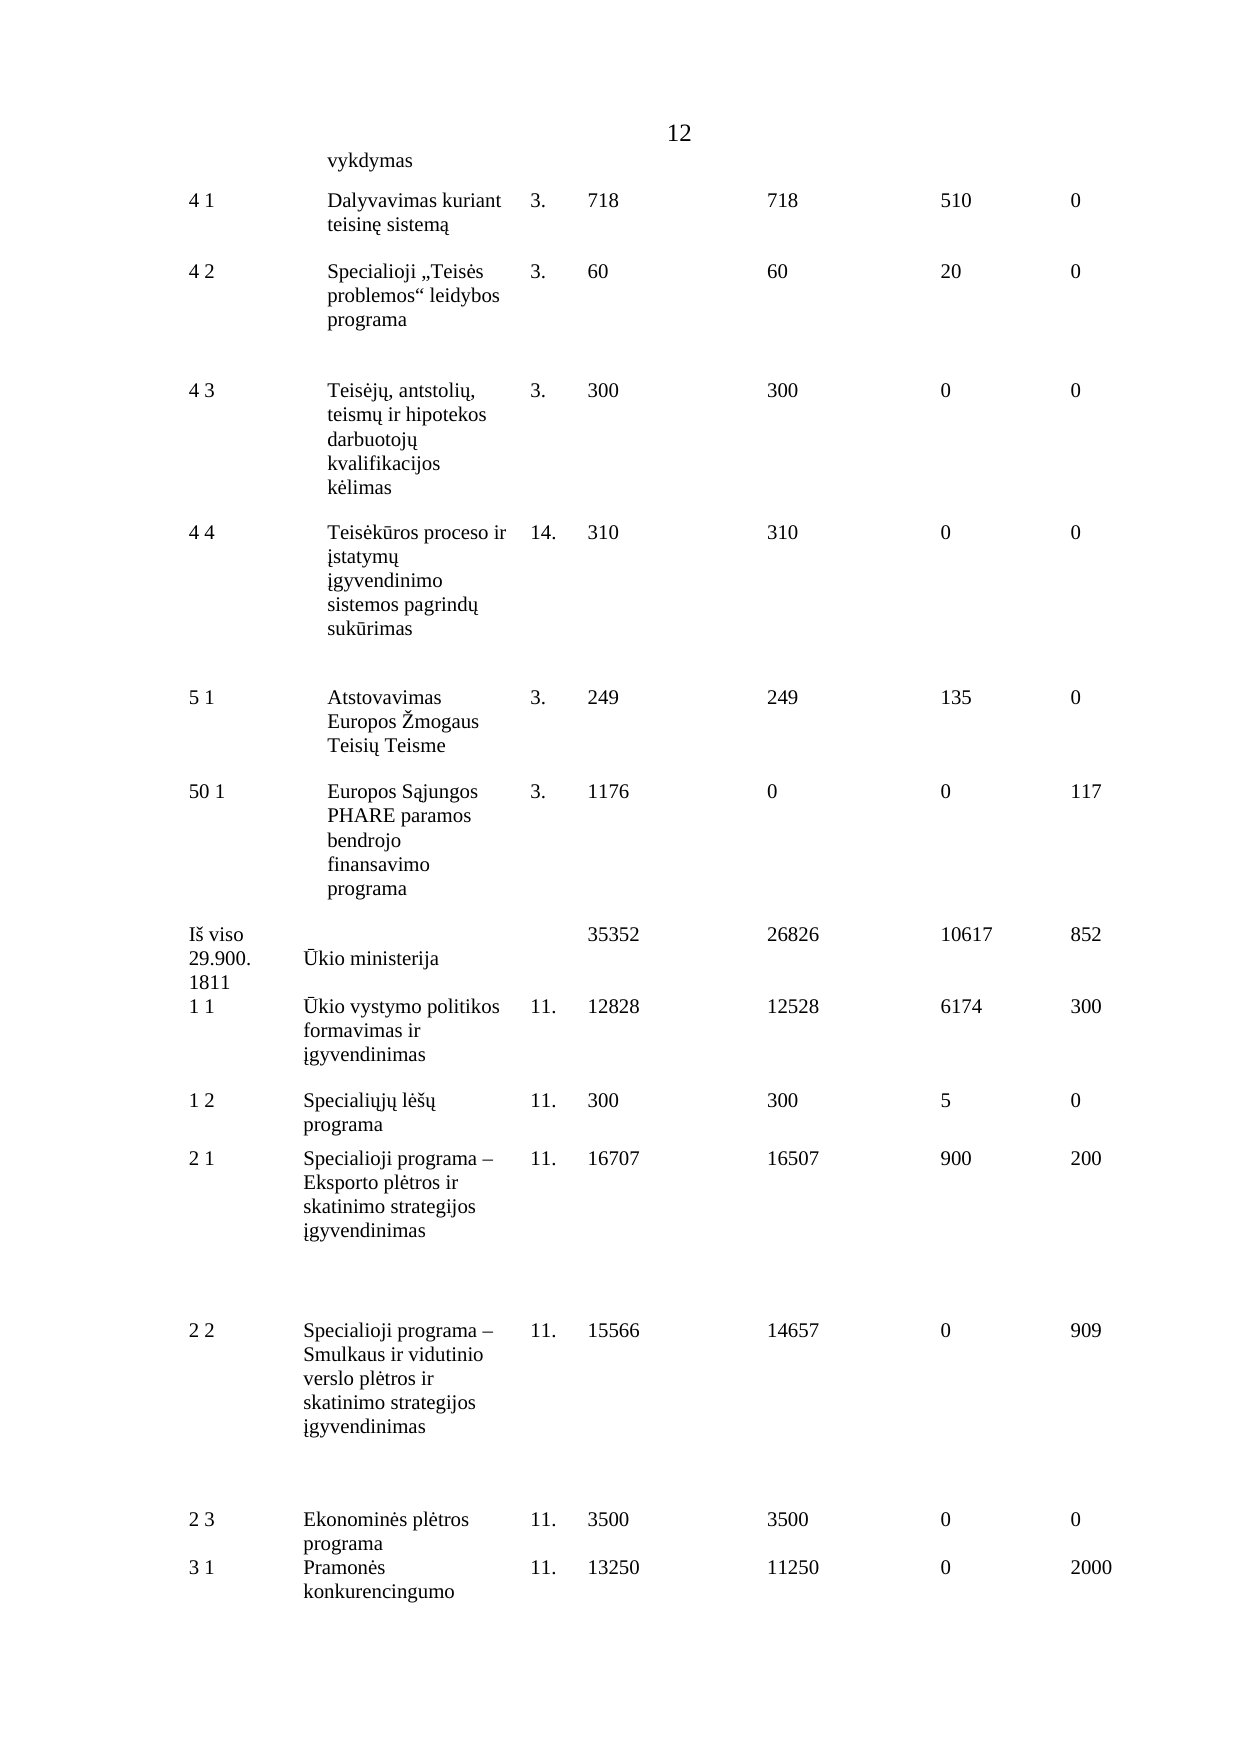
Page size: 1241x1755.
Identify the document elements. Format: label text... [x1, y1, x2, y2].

table_cell 14657 [756, 1318, 929, 1507]
table_cell 135 [929, 685, 1059, 779]
table_cell 0 [1059, 188, 1174, 259]
table_cell 11. [519, 1146, 576, 1318]
table_cell 3 1 [177, 1555, 292, 1606]
table_cell 3. [519, 259, 576, 378]
table_cell [1175, 1117, 1181, 1146]
table_cell 2 3 [177, 1507, 292, 1555]
table_cell [1175, 1507, 1181, 1555]
table_cell Ekonominės plėtros programa [292, 1507, 519, 1555]
table_cell Teisėkūros proceso ir įstatymų įgyvendinimo sistemos pagrindų sukūrimas [316, 520, 519, 685]
table_cell 300 [1059, 994, 1174, 1088]
table_cell Ūkio vystymo politikos formavimas ir įgyvendinimas [292, 994, 519, 1088]
table_cell 60 [576, 259, 756, 378]
table_cell [1175, 1232, 1181, 1261]
table_cell [1175, 1146, 1181, 1174]
table_cell [576, 148, 756, 188]
table_cell 4 4 [177, 520, 316, 685]
table_cell [1175, 148, 1181, 188]
table_cell 1176 [576, 779, 756, 922]
table_cell 1 1 [177, 994, 292, 1088]
table_cell Specialioji programa – Eksporto plėtros ir skatinimo strategijos įgyvendinimas [292, 1146, 519, 1318]
table_cell 300 [756, 378, 929, 520]
table_cell [1175, 779, 1181, 922]
table_cell 50 1 [177, 779, 316, 922]
table_cell 11. [519, 1555, 576, 1606]
table_cell 15566 [576, 1318, 756, 1507]
table_cell 300 [756, 1088, 929, 1146]
table_cell 29.900. 1811 [177, 946, 292, 994]
table_cell 2 2 [177, 1318, 292, 1507]
table_cell [1175, 1174, 1181, 1203]
table_cell 5 1 [177, 685, 316, 779]
table_cell 16707 [576, 1146, 756, 1318]
table_cell 0 [929, 520, 1059, 685]
table_cell 0 [929, 1507, 1059, 1555]
table_cell [1175, 188, 1181, 259]
table_cell [1059, 148, 1174, 188]
table_cell 0 [1059, 685, 1174, 779]
table_cell 852 [1059, 922, 1174, 946]
table_cell 20 [929, 259, 1059, 378]
table_cell 4 2 [177, 259, 316, 378]
table_cell 5 [929, 1088, 1059, 1146]
table_cell 3500 [756, 1507, 929, 1555]
table_cell 4 3 [177, 378, 316, 520]
table_cell 0 [1059, 378, 1174, 520]
table_cell Ūkio ministerija [292, 946, 1174, 994]
table_cell Dalyvavimas kuriant teisinę sistemą [316, 188, 519, 259]
table_cell [1175, 1555, 1181, 1606]
table_cell 117 [1059, 779, 1174, 922]
table_cell [177, 148, 316, 188]
table_cell [929, 148, 1059, 188]
table_cell Teisėjų, antstolių, teismų ir hipotekos darbuotojų kvalifikacijos kėlimas [316, 378, 519, 520]
table_cell vykdymas [316, 148, 519, 188]
table_cell Europos Sąjungos PHARE paramos bendrojo finansavimo programa [316, 779, 519, 922]
table_cell 0 [1059, 520, 1174, 685]
table_cell 3500 [576, 1507, 756, 1555]
table_cell 12528 [756, 994, 929, 1088]
table_cell 909 [1059, 1318, 1174, 1507]
table_cell 14. [519, 520, 576, 685]
table_cell 249 [576, 685, 756, 779]
table_cell 10617 [929, 922, 1059, 946]
table_cell 300 [576, 378, 756, 520]
table_cell [1175, 1203, 1181, 1232]
table_cell [1175, 685, 1181, 779]
table_cell Pramonės konkurencingumo [292, 1555, 519, 1606]
table_cell 1 2 [177, 1088, 292, 1146]
table_cell 35352 [576, 922, 756, 946]
table_cell 900 [929, 1146, 1059, 1318]
table_cell 6174 [929, 994, 1059, 1088]
table_cell [1175, 1261, 1181, 1289]
table_cell 13250 [576, 1555, 756, 1606]
table_cell Iš viso [177, 922, 576, 946]
table_cell [1175, 520, 1181, 685]
table_cell Specialiųjų lėšų programa [292, 1088, 519, 1146]
table_cell 4 1 [177, 188, 316, 259]
table_cell [1175, 1289, 1181, 1318]
table_cell 11250 [756, 1555, 929, 1606]
table_cell 0 [1059, 259, 1174, 378]
table_cell [756, 148, 929, 188]
table_cell 3. [519, 378, 576, 520]
table_cell 310 [576, 520, 756, 685]
table_cell [1175, 994, 1181, 1088]
table_cell 3. [519, 188, 576, 259]
table_cell 11. [519, 1507, 576, 1555]
table_cell 60 [756, 259, 929, 378]
table_cell 249 [756, 685, 929, 779]
table_cell 26826 [756, 922, 929, 946]
table_cell [1175, 378, 1181, 520]
table_cell 310 [756, 520, 929, 685]
table_cell 718 [576, 188, 756, 259]
table_cell 0 [756, 779, 929, 922]
table_cell 0 [929, 1318, 1059, 1507]
table_cell 0 [1059, 1507, 1174, 1555]
table_cell 11. [519, 1318, 576, 1507]
table_cell Specialioji „Teisės problemos“ leidybos programa [316, 259, 519, 378]
table_cell [1175, 946, 1181, 994]
table_cell [1175, 259, 1181, 378]
table_cell 0 [1059, 1088, 1174, 1146]
table_cell 3. [519, 685, 576, 779]
table_cell 510 [929, 188, 1059, 259]
table_cell 11. [519, 1088, 576, 1146]
table_cell 0 [929, 1555, 1059, 1606]
table_cell 0 [929, 378, 1059, 520]
table_cell 3. [519, 779, 576, 922]
table_cell 300 [576, 1088, 756, 1146]
table_cell 12828 [576, 994, 756, 1088]
table_cell 2000 [1059, 1555, 1174, 1606]
table_cell [1175, 1318, 1181, 1507]
table_cell Atstovavimas Europos Žmogaus Teisių Teisme [316, 685, 519, 779]
table_cell [519, 148, 576, 188]
table_cell Specialioji programa – Smulkaus ir vidutinio verslo plėtros ir skatinimo strategijos įgyvendinimas [292, 1318, 519, 1507]
table_cell 2 1 [177, 1146, 292, 1318]
table_cell [1175, 922, 1181, 946]
table_cell 11. [519, 994, 576, 1088]
table_cell 200 [1059, 1146, 1174, 1318]
table_cell 16507 [756, 1146, 929, 1318]
table_cell [1175, 1088, 1181, 1117]
table_cell 718 [756, 188, 929, 259]
table_cell 0 [929, 779, 1059, 922]
